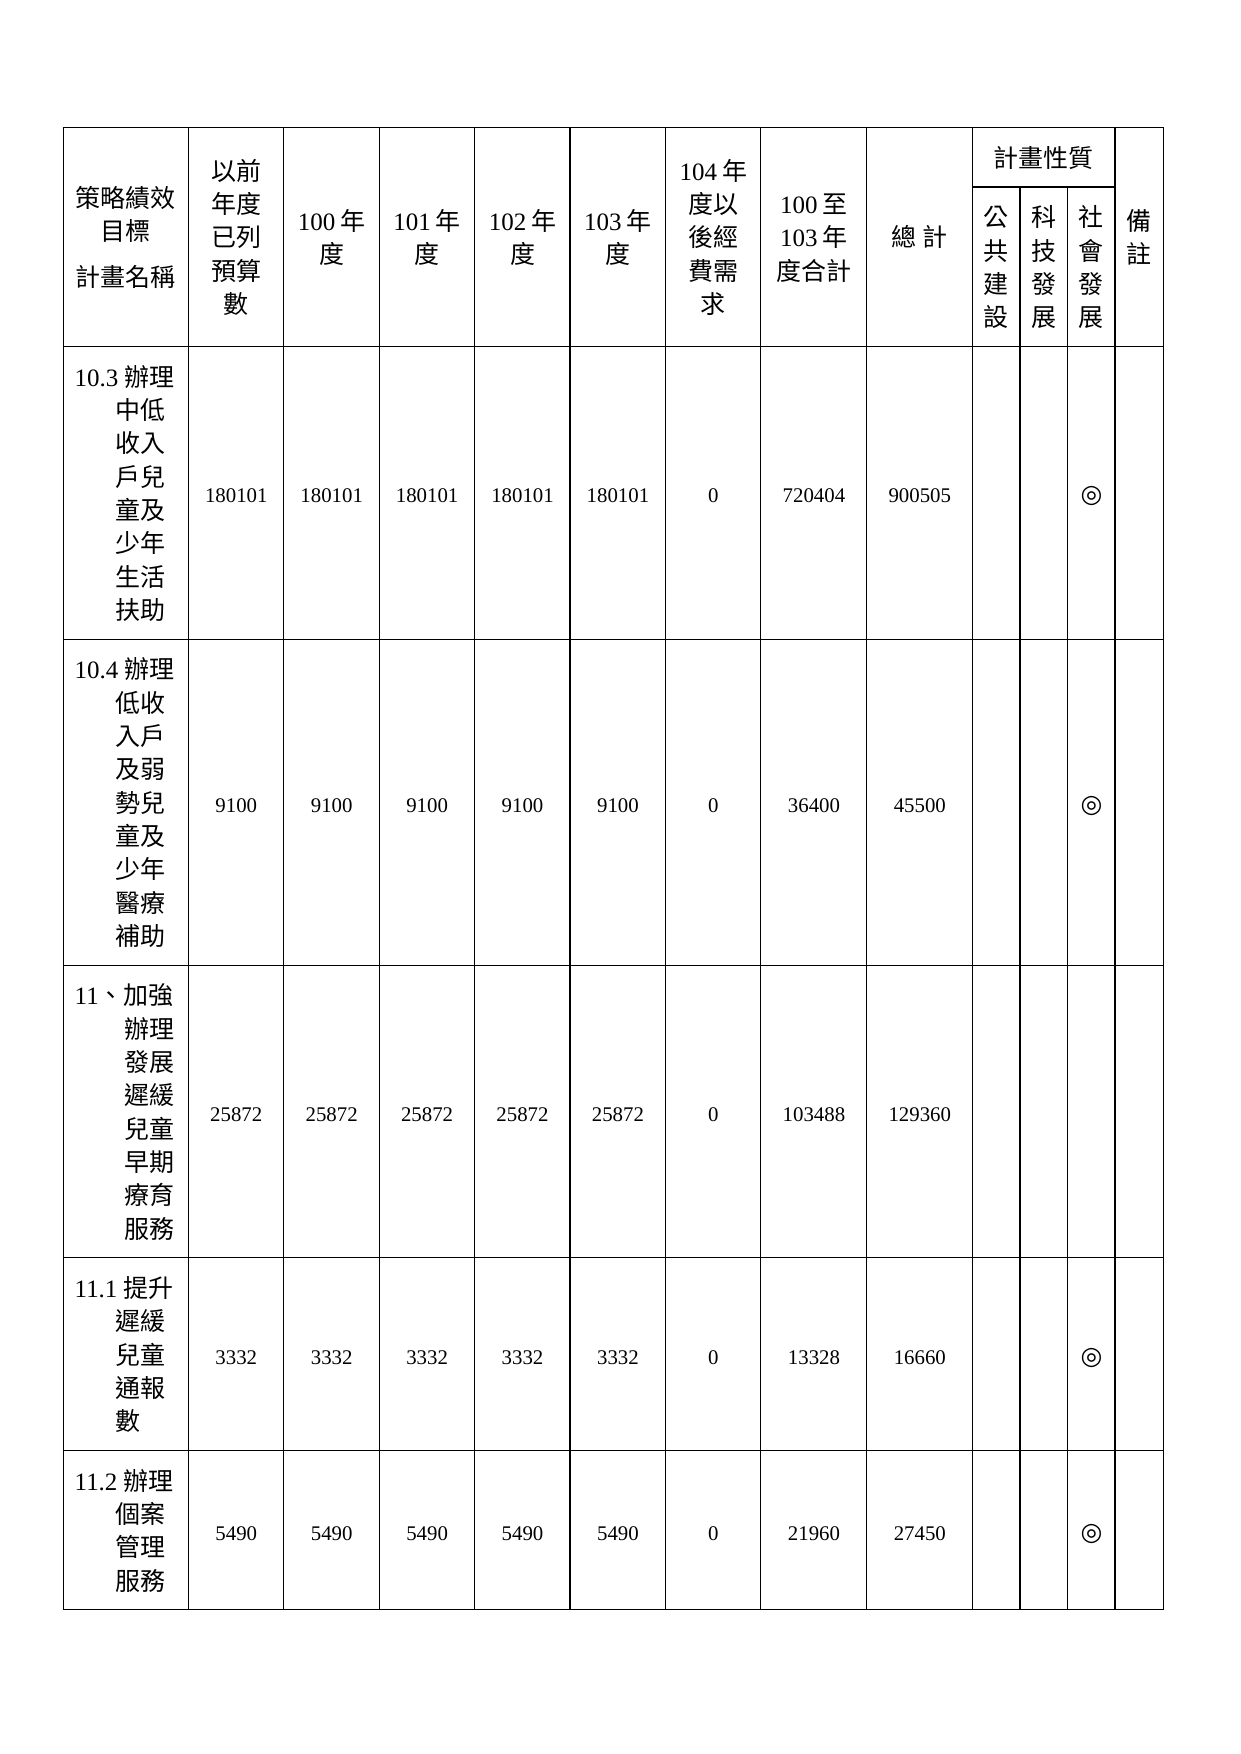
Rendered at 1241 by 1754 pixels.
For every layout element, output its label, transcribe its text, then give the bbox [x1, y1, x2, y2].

table_cell [1021, 966, 1067, 1257]
table_header 備註 [1116, 128, 1163, 346]
table_cell 720404 [761, 347, 866, 638]
table_cell [1116, 1451, 1163, 1609]
table_cell 13328 [761, 1258, 866, 1450]
table_cell 5490 [284, 1451, 379, 1609]
table_cell [973, 966, 1019, 1257]
table_cell ◎ [1068, 1451, 1114, 1609]
table_cell [1021, 1258, 1067, 1450]
table_cell ◎ [1068, 347, 1114, 638]
table_cell ◎ [1068, 640, 1114, 964]
table_cell 9100 [475, 640, 569, 964]
table_cell [973, 347, 1019, 638]
table_cell 10.4 辦理低收入戶及弱勢兒童及少年醫療補助 [64, 640, 188, 964]
table_cell 11.2 辦理個案管理服務 [64, 1451, 188, 1609]
table_header 策略績效目標 計畫名稱 [64, 128, 188, 346]
table_cell 科技發展 [1021, 188, 1067, 346]
table_cell [1116, 966, 1163, 1257]
table_cell 9100 [571, 640, 665, 964]
table_header 104年度以後經費需求 [666, 128, 760, 346]
table_cell 180101 [571, 347, 665, 638]
table_header 總 計 [867, 128, 972, 346]
table_cell [973, 1258, 1019, 1450]
table_header 以前年度已列預算數 [189, 128, 283, 346]
table_cell 3332 [380, 1258, 474, 1450]
table_cell 3332 [189, 1258, 283, 1450]
table_cell 3332 [571, 1258, 665, 1450]
table_cell 25872 [475, 966, 569, 1257]
table_cell 5490 [475, 1451, 569, 1609]
table_cell 180101 [475, 347, 569, 638]
table_cell 社會發展 [1068, 188, 1114, 346]
table_header 103年度 [571, 128, 665, 346]
table_cell 11.1 提升遲緩兒童通報數 [64, 1258, 188, 1450]
table_header 101年度 [380, 128, 474, 346]
table_cell [1116, 640, 1163, 964]
table_cell 25872 [380, 966, 474, 1257]
table_cell 45500 [867, 640, 972, 964]
table_cell 0 [666, 1258, 760, 1450]
table_cell 180101 [189, 347, 283, 638]
table_cell 10.3 辦理中低收入戶兒童及少年生活扶助 [64, 347, 188, 638]
table_cell 9100 [189, 640, 283, 964]
table_cell 0 [666, 1451, 760, 1609]
table_cell 180101 [380, 347, 474, 638]
table_cell 9100 [284, 640, 379, 964]
table_cell 900505 [867, 347, 972, 638]
table_header 100年度 [284, 128, 379, 346]
table_header 100至103年度合計 [761, 128, 866, 346]
table_cell 16660 [867, 1258, 972, 1450]
table_cell [973, 640, 1019, 964]
table_cell 5490 [571, 1451, 665, 1609]
table_cell [1116, 1258, 1163, 1450]
table_cell 0 [666, 640, 760, 964]
table_cell 0 [666, 966, 760, 1257]
table_cell 0 [666, 347, 760, 638]
table_header 102年度 [475, 128, 569, 346]
table_cell [1021, 1451, 1067, 1609]
table_cell [1068, 966, 1114, 1257]
table_cell 3332 [284, 1258, 379, 1450]
table_cell 25872 [571, 966, 665, 1257]
table_cell ◎ [1068, 1258, 1114, 1450]
table_cell 25872 [189, 966, 283, 1257]
table_cell 27450 [867, 1451, 972, 1609]
table_cell [1021, 640, 1067, 964]
table_cell 5490 [189, 1451, 283, 1609]
table_cell 5490 [380, 1451, 474, 1609]
table_cell 21960 [761, 1451, 866, 1609]
table_cell [1021, 347, 1067, 638]
table_cell 公共建設 [973, 188, 1019, 346]
table_cell 36400 [761, 640, 866, 964]
table_cell 加強辦理發展遲緩兒童早期療育服務 [64, 966, 188, 1257]
table_header 計畫性質 [973, 128, 1114, 186]
table_cell 103488 [761, 966, 866, 1257]
table_cell 3332 [475, 1258, 569, 1450]
table_cell 9100 [380, 640, 474, 964]
table_cell 129360 [867, 966, 972, 1257]
table_cell 180101 [284, 347, 379, 638]
table_cell [973, 1451, 1019, 1609]
table_cell 25872 [284, 966, 379, 1257]
table_cell [1116, 347, 1163, 638]
